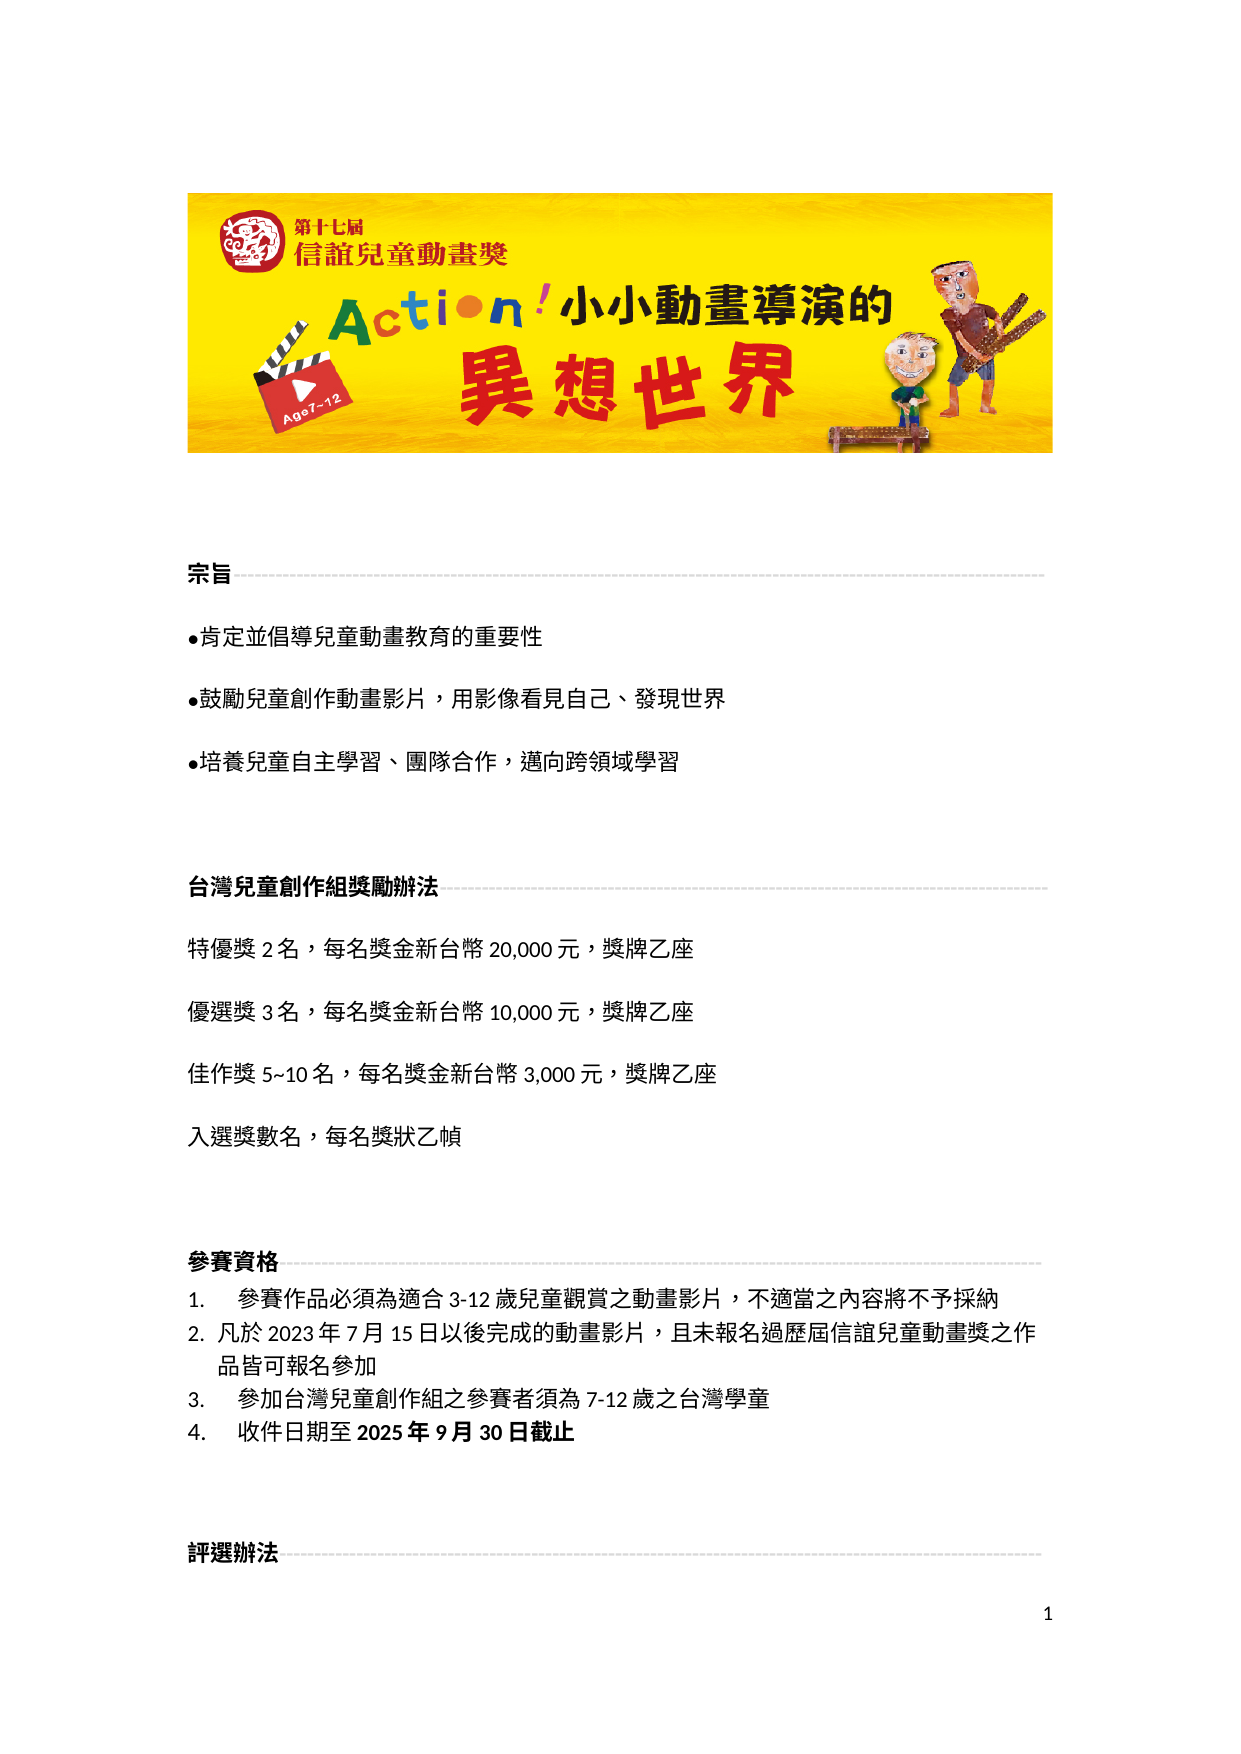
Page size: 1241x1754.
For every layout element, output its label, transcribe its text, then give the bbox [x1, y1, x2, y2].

text 台灣兒童創作組獎勵辦法--------------------------------------------------------------------------------------- [187, 844, 1053, 906]
text 佳作獎 5~10名，每名獎金新台幣3,000元，獎牌乙座 [187, 1031, 1053, 1094]
list 參加台灣兒童創作組之參賽者須為7-12歲之台灣學童 [187, 1381, 1053, 1414]
list 收件日期至2025年9月30日截止 [187, 1414, 1053, 1447]
text ●鼓勵兒童創作動畫影片，用影像看見自己、發現世界 [187, 656, 1053, 719]
list 參賽作品必須為適合3-12歲兒童觀賞之動畫影片，不適當之內容將不予採納 [187, 1281, 1053, 1314]
text 特優獎 2名，每名獎金新台幣20,000元，獎牌乙座 [187, 906, 1053, 969]
text ●培養兒童自主學習、團隊合作，邁向跨領域學習 [187, 719, 1053, 781]
list 凡於2023年7月15日以後完成的動畫影片，且未報名過歷屆信誼兒童動畫獎之作品皆可報名參加 [187, 1314, 1053, 1381]
text 評選辦法------------------------------------------------------------------------------------------------------------- [187, 1510, 1053, 1572]
text 宗旨-------------------------------------------------------------------------------------------------------------------- [187, 531, 1053, 594]
text ●肯定並倡導兒童動畫教育的重要性 [187, 594, 1053, 656]
text 優選獎 3名，每名獎金新台幣10,000元，獎牌乙座 [187, 969, 1053, 1031]
text 參賽資格------------------------------------------------------------------------------------------------------------- [187, 1219, 1053, 1281]
text 入選獎數名，每名獎狀乙幀 [187, 1094, 1053, 1156]
